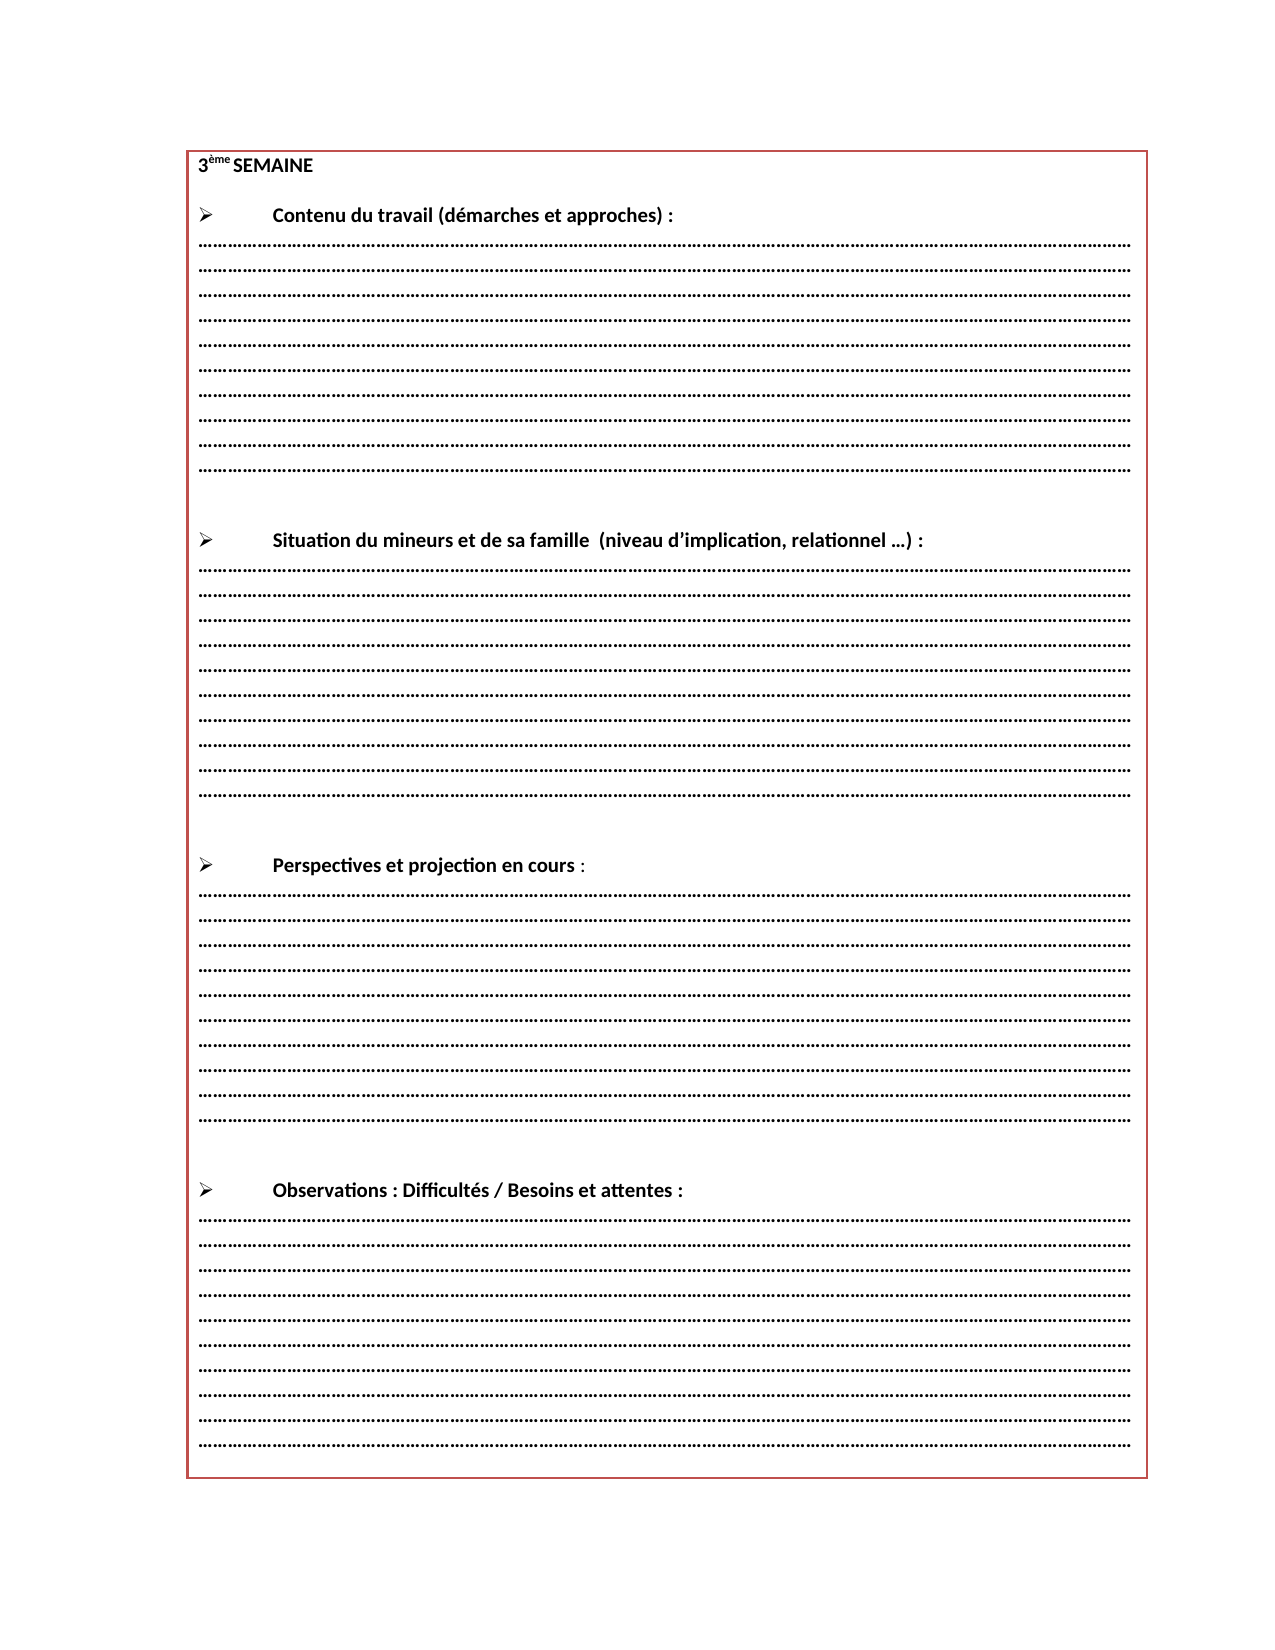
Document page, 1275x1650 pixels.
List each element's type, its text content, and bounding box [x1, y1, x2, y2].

table_cell Délai d’exécution de la mesure : 6 mois Date de début de la mesure : …………………………………………………………………………………………………………………………… Date de fin de la mesure : ………………………………………………………………………………………………………………………………… Nature du travail : ……………………………………………………………………………………………………………………………………………… Horaires de travail : …………………………………………………………………………………………………………………………………………… Modalités de travail : …………………………………………………………………………………………………………………………………………. 1ère SEMAINE Contenu du travail (démarches et approches) : ……………………………………………………………………………………………………………………………………………………………………………………………………………………………………………………………………………………………………………………………………………………………………………………………………………………………………………………………………………………………………………………………………………………………………………………………………………………………………………………………………………………………………………………………………………………………………………………………………………………………………………………………………………………………………………………………………………………………………………………………………………………………………………………………………………………………………………………………………………………………………………………………………………………………………………………………………………………………………………………………………………………………………………………………………………………………………………………………………………………………………………………………………………………………………………………………………………………………………………………………………………………………………………………………………………… Situation du mineurs et de sa famille ( niveau d’implication, relationnel …. ) : ……………………………………………………………………………………………………………………………………………………………………………………………………………………………………………………………………………………………………………………………………………………………………………………………………………………………………………………………………………………………………………………………………………………………………………………………………………………………………………………………………………………………………………………………………………………………………………………………………………………………………………………………………………………………………………………………………………………………………………………………………………………………………………………………………………………………………………………………………………………………………………………………………………………………………………………………………………………………………………………………………………………………………………………………………………………………………………………………………………………………………………………………………………………………………………………………………………………………………………………………………………………………………………………………………………… Perspectives et projection en cours : ……………………………………………………………………………………………………………………………………………………………………………………………………………………………………………………………………………………………………………………………………………………………………………………………………………………………………………………………………………………………………………………………………………………………………………………………………………………………………………………………………………………………………………………………………………………………………………………………………………………………………………………………………………………………………………………………………………………………………………………………………………………………………………………………………………………………………………………………………………………………………………………………………………………………………………………………………………………………………………………………………………………………………………………………………………………………………………………………………………………………………………………………………………………………………………………………………………………………………………………………………………………………………………………………………………… Observations : Difficultés / Besoins et attentes : ……………………………………………………………………………………………………………………………………………………………………………………………………………………………………………………………………………………………………………………………………………………………………………………………………………………………………………………………………………………………………………………………………………………………………………………………………………………………………………………………………………………………………………………………………………………………………………………………………………………………………………………………………………………………………………………………………………………………………………………………………………………………………………………………………………………………………………………………………………………………………………………………………………………………………………………………………………………………………………………………………………………………………………………………………………………………………………………………………………………………………………………………………………………………………………………………………………………………………………………………………………………………………………………………………………… 2ème SEMAINE Contenu du travail (démarches et approches) : ……………………………………………………………………………………………………………………………………………………………………………………………………………………………………………………………………………………………………………………………………………………………………………………………………………………………………………………………………………………………………………………………………………………………………………………………………………………………………………………………………………………………………………………………………………………………………………………………………………………………………………………………………………………………………………………………………………………………………………………………………………………………………………………………………………………………………………………………………………………………………………………………………………………………………………………………………………………………………………………………………………………………………………………………………………………………………………………………………………………………………………………………………………………………………………………………………………………………………………………………………………………………………………………………………………… Situation du mineurs et de sa famille ( niveau d’implication, relationnel …. ) : ……………………………………………………………………………………………………………………………………………………………………………………………………………………………………………………………………………………………………………………………………………………………………………………………………………………………………………………………………………………………………………………………………………………………………………………………………………………………………………………………………………………………………………………………………………………………………………………………………………………………………………………………………………………………………………………………………………………………………………………………………………………………………………………………………………………………………………………………………………………………………………………………………………………………………………………………………………………………………………………………………………………………………………………………………………………………………………………………………………………………………………………………………………………………………………………………………………………………………………………………………………………………………………………………………………… Perspectives et projection en cours : ……………………………………………………………………………………………………………………………………………………………………………………………………………………………………………………………………………………………………………………………………………………………………………………………………………………………………………………………………………………………………………………………………………………………………………………………………………………………………………………………………………………………………………………………………………………………………………………………………………………………………………………………………………………………………………………………………………………………………………………………………………………………………………………………………………………………………………………………………………………………………………………………………………………………………………………………………………………………………………………………………………………………………………………………………………………………………………………………………………………………………………………………………………………………………………………………………………………………………………………………………………………………………………………………………………… Observations : Difficultés / Besoins et attentes : ……………………………………………………………………………………………………………………………………………………………………………………………………………………………………………………………………………………………………………………………………………………………………………………………………………………………………………………………………………………………………………………………………………………………………………………………………………………………………………………………………………………………………………………………………………………………………………………………………………………………………………………………………………………………………………………………………………………………………………………………………………………………………………………………………………………………………………………………………………………………………………………………………………………………………………………………………………………………………………………………………………………………………………………………………………………………………………………………………………………………………………………………………………………………………………………………………………………………………………………………………………………………………………………………………………… 3ème SEMAINE Contenu du travail (démarches et approches) : ……………………………………………………………………………………………………………………………………………………………………………………………………………………………………………………………………………………………………………………………………………………………………………………………………………………………………………………………………………………………………………………………………………………………………………………………………………………………………………………………………………………………………………………………………………………………………………………………………………………………………………………………………………………………………………………………………………………………………………………………………………………………………………………………………………………………………………………………………………………………………………………………………………………………………………………………………………………………………………………………………………………………………………………………………………………………………………………………………………………………………………………………………………………………………………………………………………………………………………………………………………………………………………………………………………… Situation du mineurs et de sa famille (niveau d’implication, relationnel …) : ……………………………………………………………………………………………………………………………………………………………………………………………………………………………………………………………………………………………………………………………………………………………………………………………………………………………………………………………………………………………………………………………………………………………………………………………………………………………………………………………………………………………………………………………………………………………………………………………………………………………………………………………………………………………………………………………………………………………………………………………………………………………………………………………………………………………………………………………………………………………………………………………………………………………………………………………………………………………………………………………………………………………………………………………………………………………………………………………………………………………………………………………………………………………………………………………………………………………………………………………………………………………………………………………………………… Perspectives et projection en cours : ……………………………………………………………………………………………………………………………………………………………………………………………………………………………………………………………………………………………………………………………………………………………………………………………………………………………………………………………………………………………………………………………………………………………………………………………………………………………………………………………………………………………………………………………………………………………………………………………………………………………………………………………………………………………………………………………………………………………………………………………………………………………………………………………………………………………………………………………………………………………………………………………………………………………………………………………………………………………………………………………………………………………………………………………………………………………………………………………………………………………………………………………………………………………………………………………………………………………………………………………………………………………………………………………………………… Observations : Difficultés / Besoins et attentes : ……………………………………………………………………………………………………………………………………………………………………………………………………………………………………………………………………………………………………………………………………………………………………………………………………………………………………………………………………………………………………………………………………………………………………………………………………………………………………………………………………………………………………………………………………………………………………………………………………………………………………………………………………………………………………………………………………………………………………………………………………………………………………………………………………………………………………………………………………………………………………………………………………………………………………………………………………………………………………………………………………………………………………………………………………………………………………………………………………………………………………………………………………………………………………………………………………………………………………………………………………………………………………………………………………………… 4ème SEMAINE Contenu du travail (démarches et approches) ……………………………………………………………………………………………………………………………………………………………………………………………………………………………………………………………………………………………………………………………………………………………………………………………………………………………………………………………………………………………………………………………………………………………………………………………………………………………………………………………………………………………………………………………………………………………………………………………………………………………………………………………………………………………………………………………………………………………………………………………………………………………………………………………………………………………………………………………………………………………………………………………………………………………………………………………………………………………………………………………………………………………………………………………………………………………………………………………………………………………………………………………………………………………………………………………………………………………………………………………………………………………………………………………………………… Situation du mineurs et de sa famille (niveau d’implication, relationnel …. ) ……………………………………………………………………………………………………………………………………………………………………………………………………………………………………………………………………………………………………………………………………………………………………………………………………………………………………………………………………………………………………………………………………………………………………………………………………………………………………………………………………………………………………………………………………………………………………………………………………………………………………………………………………………………………………………………………………………………………………………………………………………………………………………………………………………………………………………………………………………………………………………………………………………………………………………………………………………………………………………………………………………………………………………………………………………………………………………………………………………………………………………………………………………………………………………………………………………………………………………………………………………………………………………………………………………… Perspectives et projection en cours ……………………………………………………………………………………………………………………………………………………………………………………………………………………………………………………………………………………………………………………………………………………………………………………………………………………………………………………………………………………………………………………………………………………………………………………………………………………………………………………………………………………………………………………………………………………………………………………………………………………………………………………………………………………………………………………………………………………………………………………………………………………………………………………………………………………………………………………………………………………………………………………………………………………………………………………………………………………………………………………………………………………………………………………………………………………………………………………………………………………………………………………………………………………………………………………………………………………………………………………………………………………………………………………………………………… Observations : Difficultés / Besoins et attentes ……………………………………………………………………………………………………………………………………………………………………………………………………………………………………………………………………………………………………………………………………………………………………………………………………………………………………………………………………………………………………………………………………………………………………………………………………………………………………………………………………………………………………………………………………………………………………………………………………………………………………………………………………………………………………………………………………………………………………………………………………………………………………………………………………………………………………………………………………………………………………………………………………………………………………………………………………………………………………………………………………………………………………………………………………………………………………………………………………………………………………………………………………………………………………………………………………………………………………………………………………………………………………………………………………………… [189, 152, 1146, 1477]
